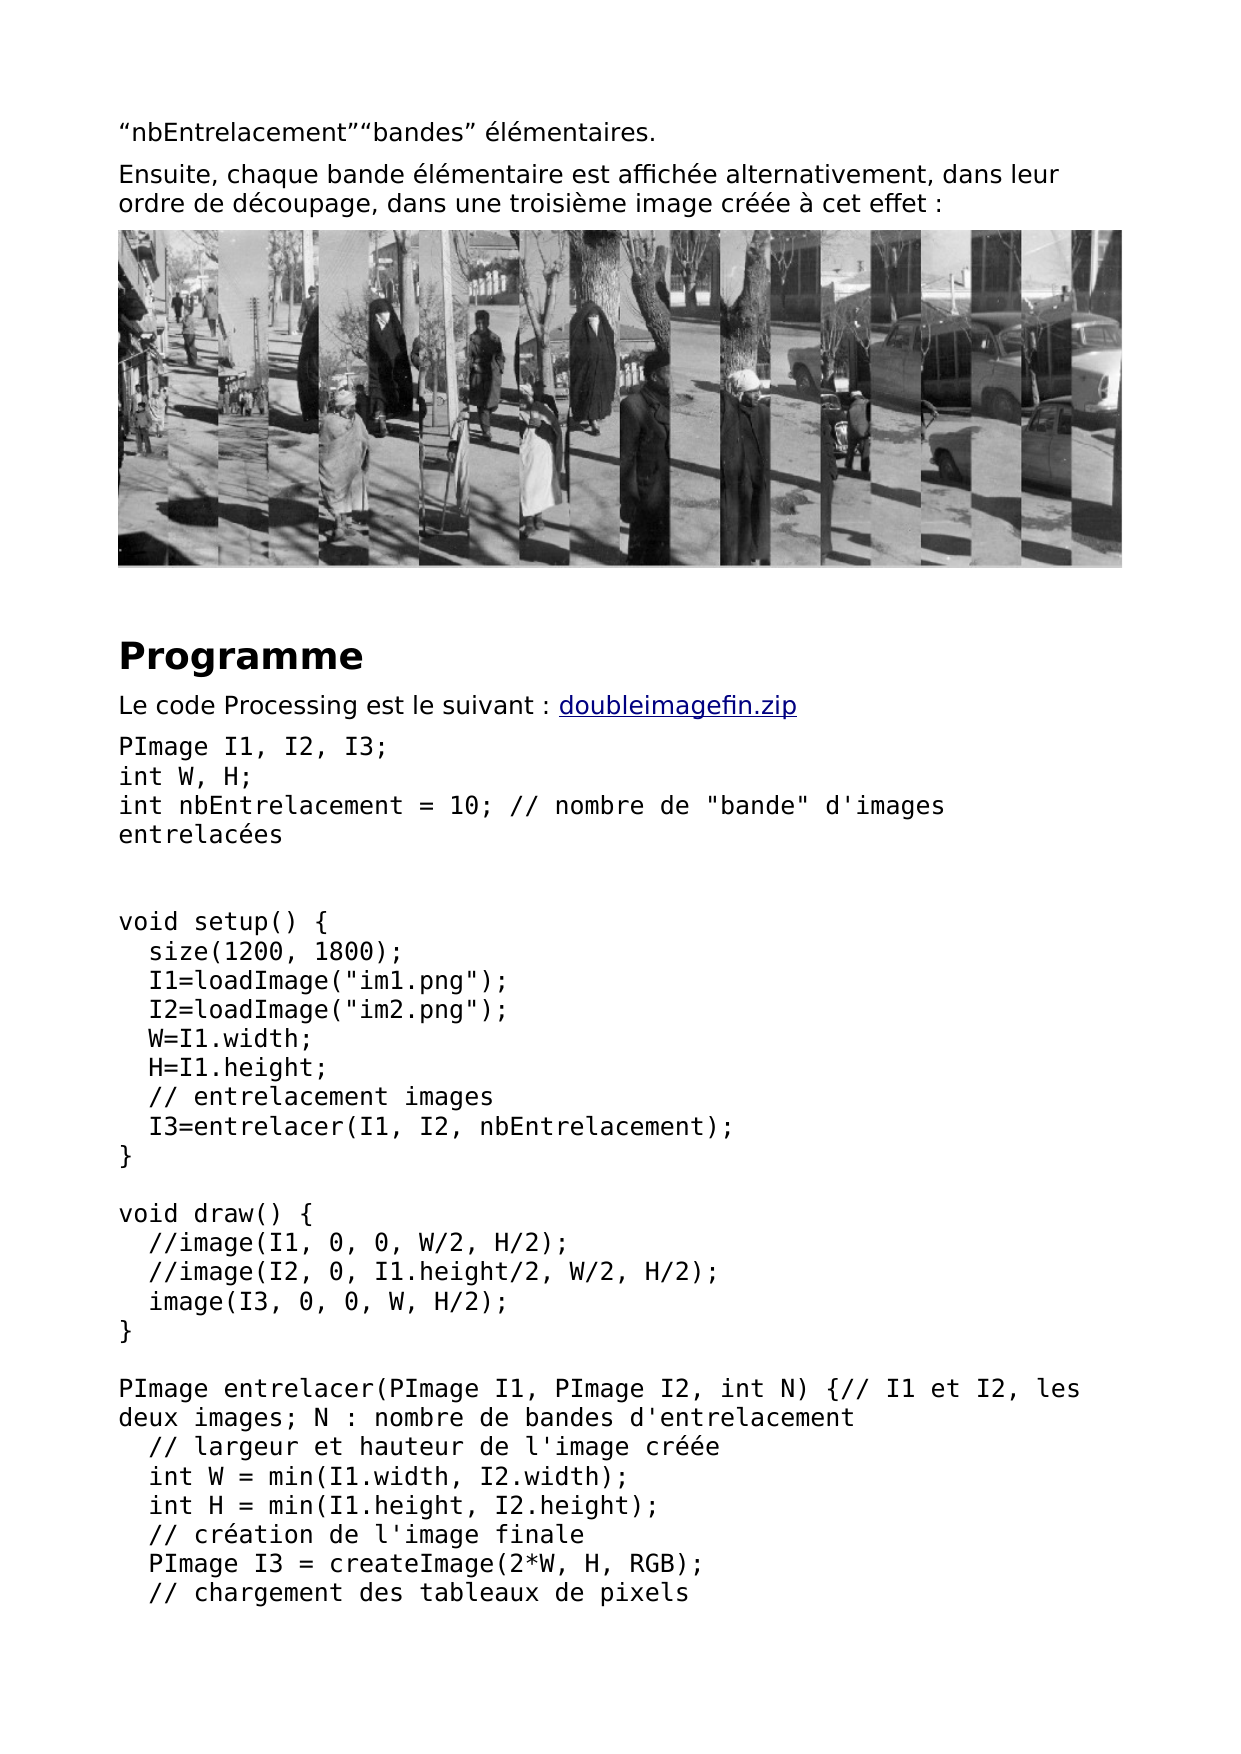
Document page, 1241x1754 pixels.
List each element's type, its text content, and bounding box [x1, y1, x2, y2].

text “nbEntrelacement”“bandes” élémentaires. [118, 118, 1122, 147]
text Ensuite, chaque bande élémentaire est affichée alternativement, dans leur ordre de découpage, dans une troisième image créée à cet effet : [118, 160, 1122, 218]
text PImage I1, I2, I3; int W, H; int nbEntrelacement = 10; // nombre de "bande" d'images entrelacées void setup() { size(1200, 1800); I1=loadImage("im1.png"); I2=loadImage("im2.png"); W=I1.width; H=I1.height; // entrelacement images I3=entrelacer(I1, I2, nbEntrelacement); } void draw() { //image(I1, 0, 0, W/2, H/2); //image(I2, 0, I1.height/2, W/2, H/2); image(I3, 0, 0, W, H/2); } PImage entrelacer(PImage I1, PImage I2, int N) {// I1 et I2, les deux images; N : nombre de bandes d'entrelacement // largeur et hauteur de l'image créée int W = min(I1.width, I2.width); int H = min(I1.height, I2.height); // création de l'image finale PImage I3 = createImage(2*W, H, RGB); // chargement des tableaux de pixels [118, 732, 1122, 1607]
picture [118, 230, 1123, 568]
text Le code Processing est le suivant : doubleimagefin.zip [118, 691, 1122, 720]
subtitle Programme [118, 635, 1122, 678]
